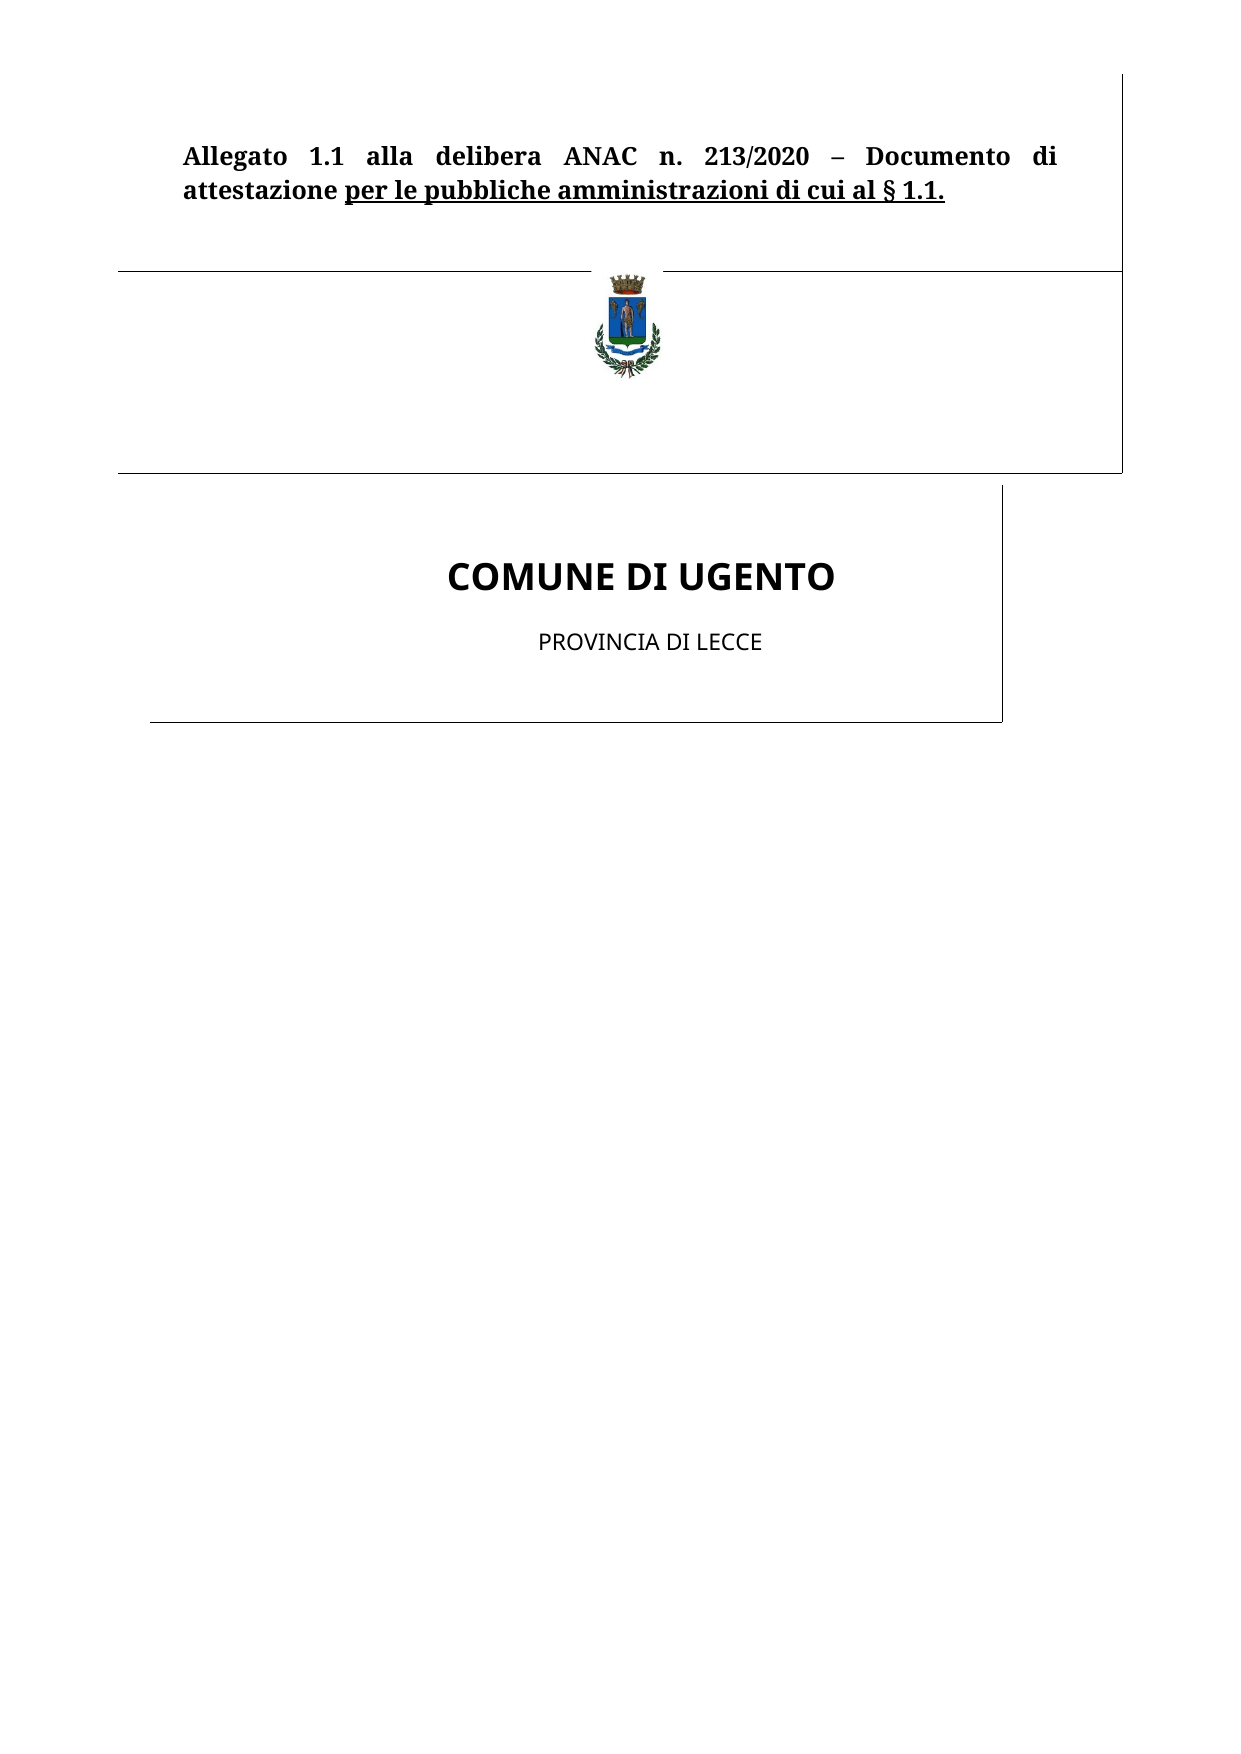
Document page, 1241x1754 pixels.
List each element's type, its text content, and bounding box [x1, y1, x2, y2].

table_header [1003, 485, 1102, 722]
picture [591, 271, 664, 380]
table_header COMUNE DI UGENTO PROVINCIA DI LECCE [139, 485, 1002, 722]
